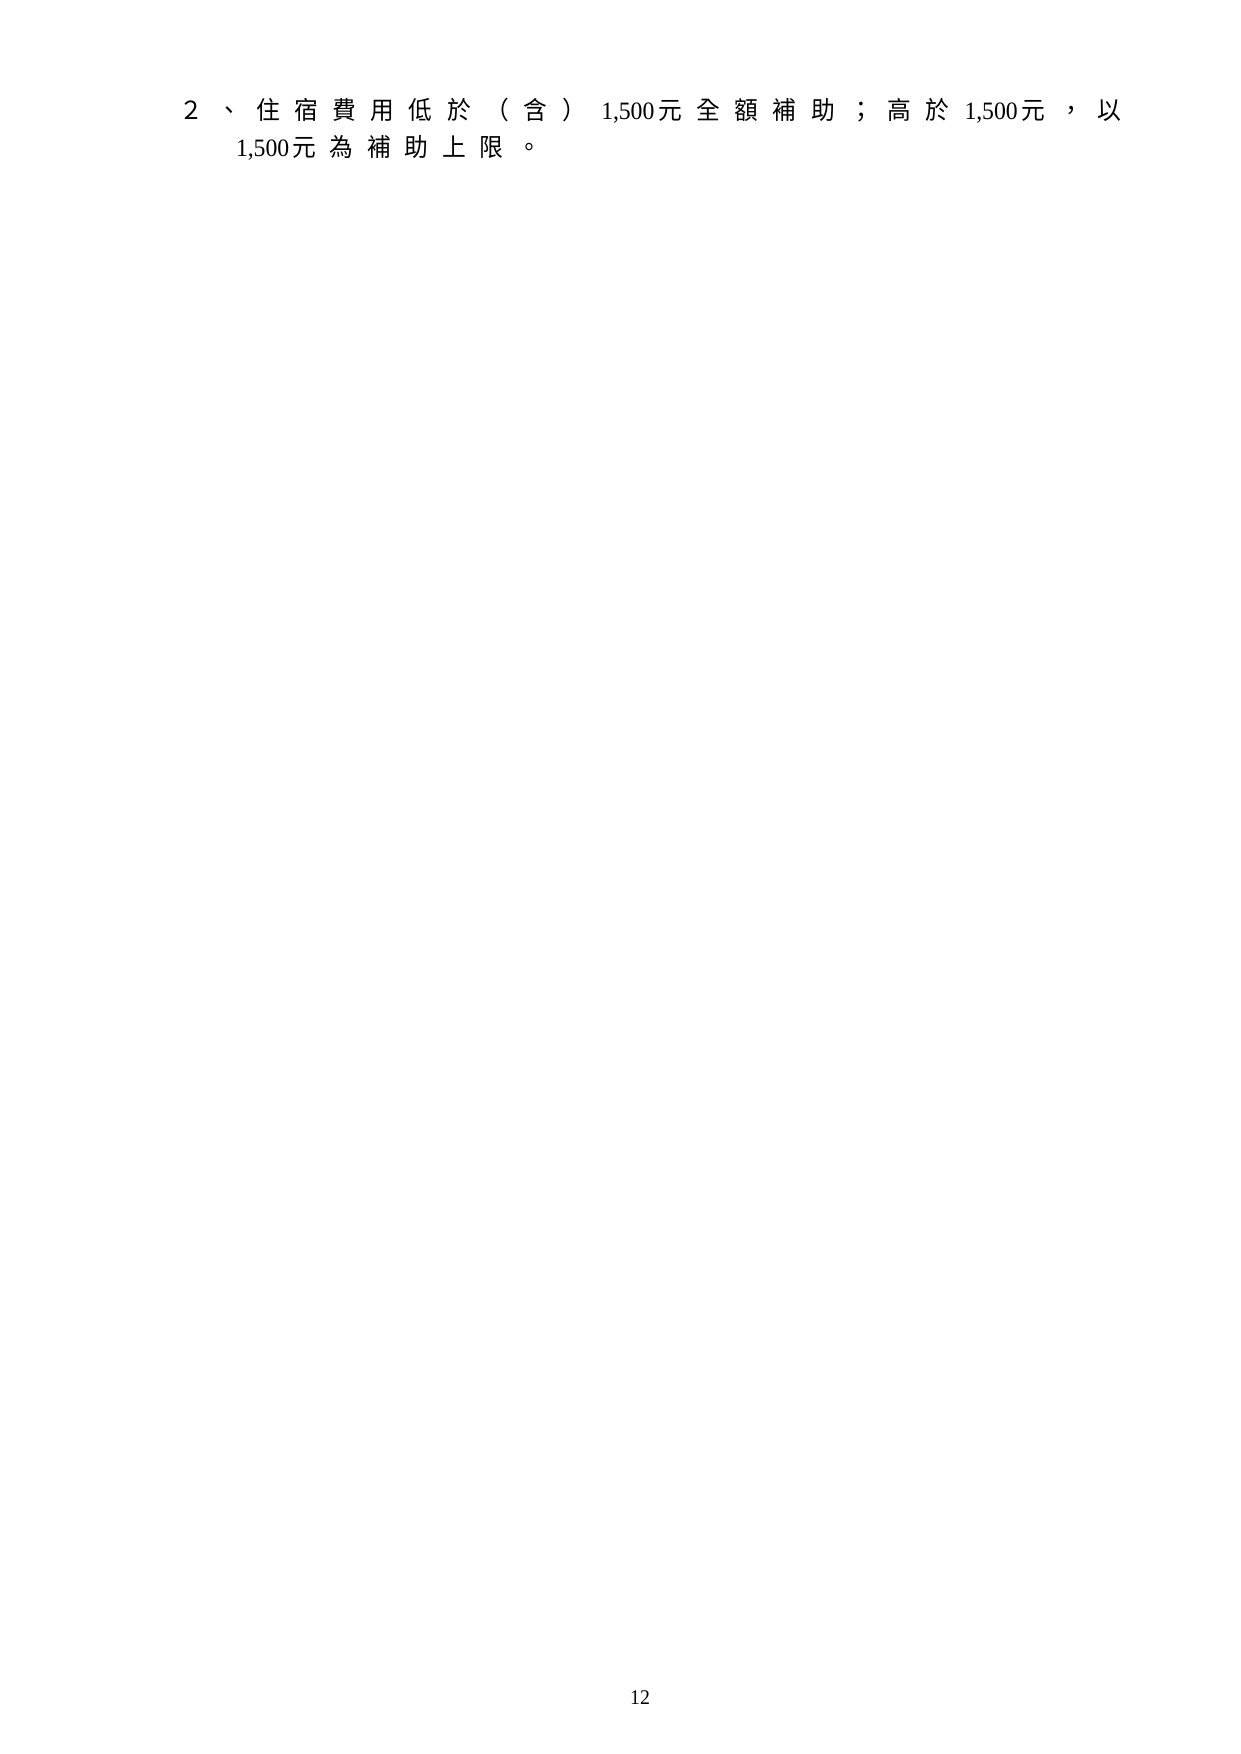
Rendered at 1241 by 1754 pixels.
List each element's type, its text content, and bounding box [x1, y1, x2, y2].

text ２、住宿費用低於（含）1,500元全額補助；高於1,500元，以1,500元為補助上限。 [176, 89, 1136, 164]
